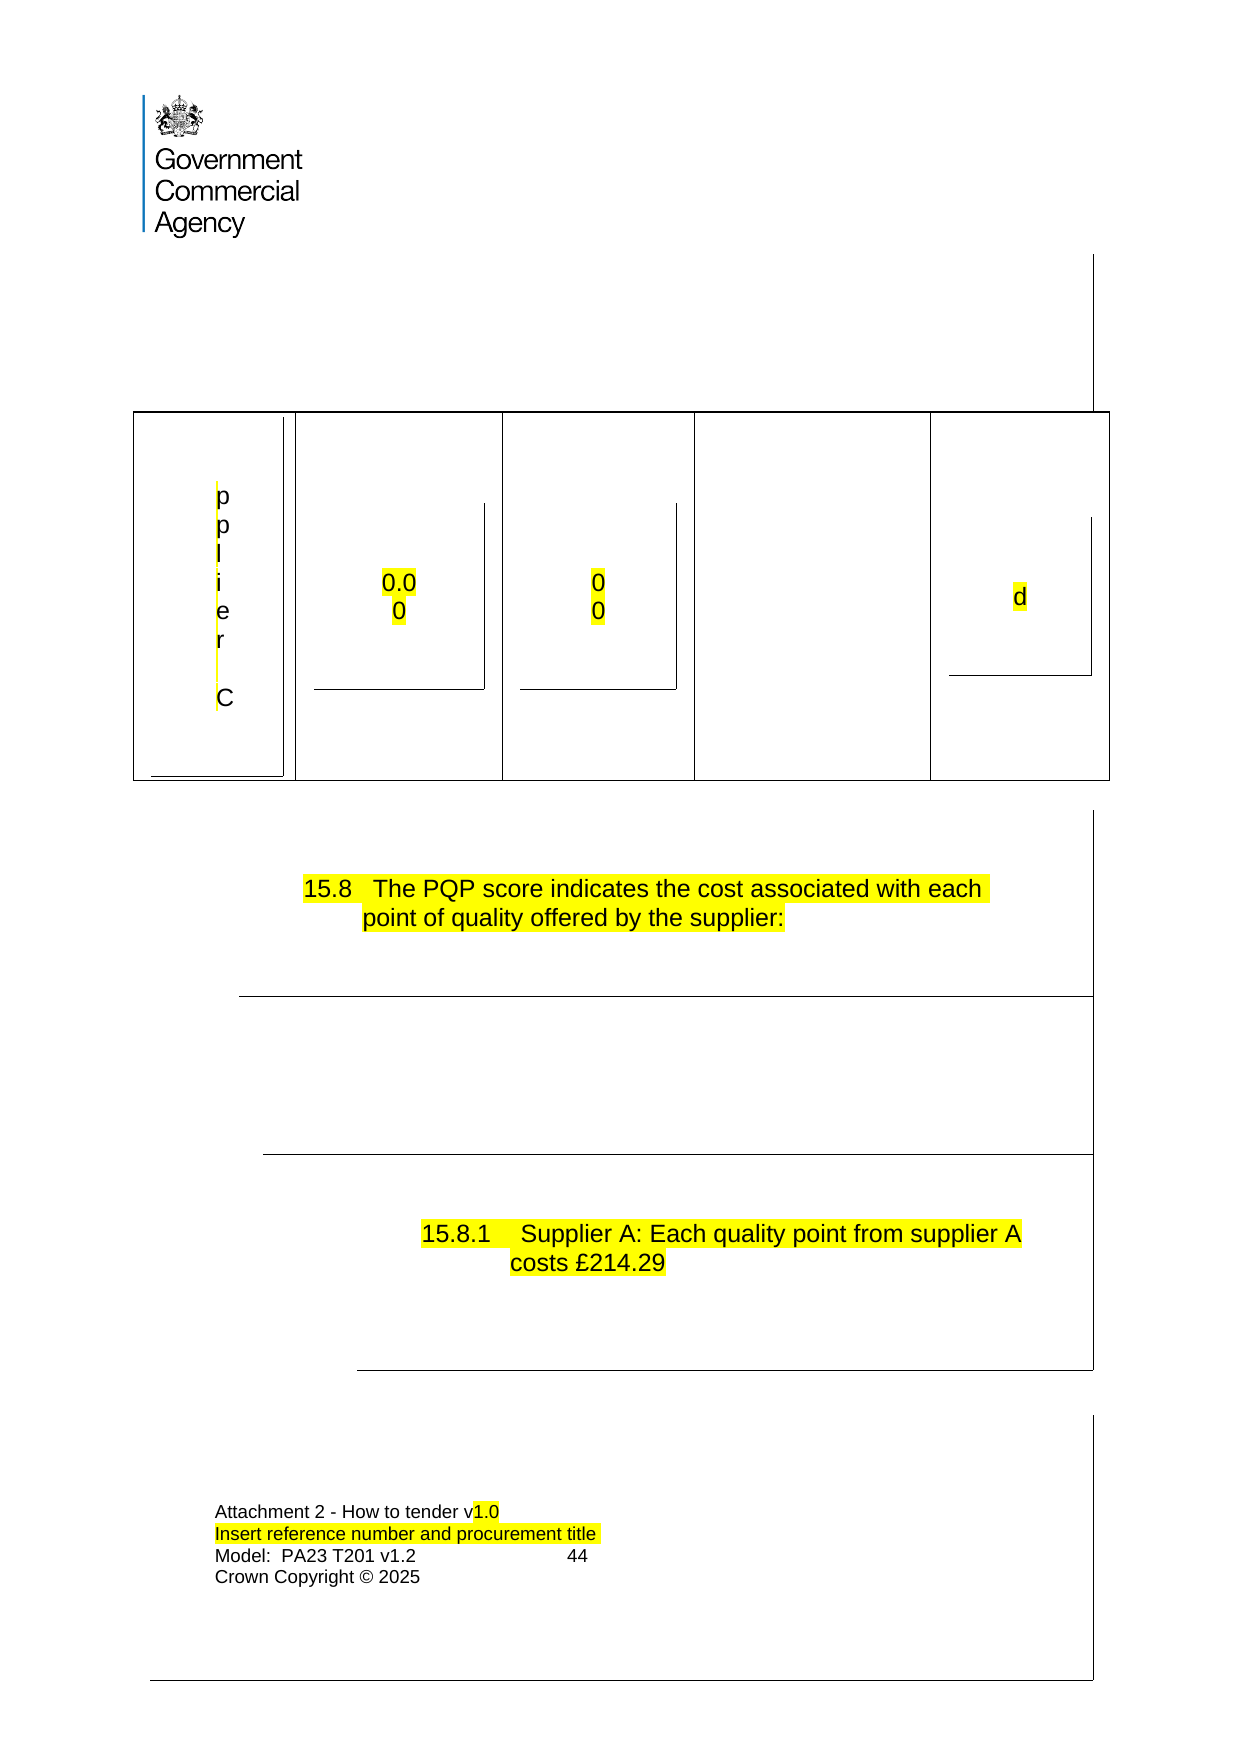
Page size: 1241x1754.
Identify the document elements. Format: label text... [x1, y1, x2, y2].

table_cell d [931, 413, 1109, 780]
list The PQP score indicates the cost associated with each point of quality offered by the supplier: [239, 810, 1093, 996]
table_cell 00 [503, 413, 694, 780]
table_cell [695, 413, 930, 780]
table_cell 0.00 [296, 413, 502, 780]
table_cell pplier C [134, 413, 295, 780]
list Supplier A: Each quality point from supplier A costs £214.29 [357, 1154, 1093, 1276]
